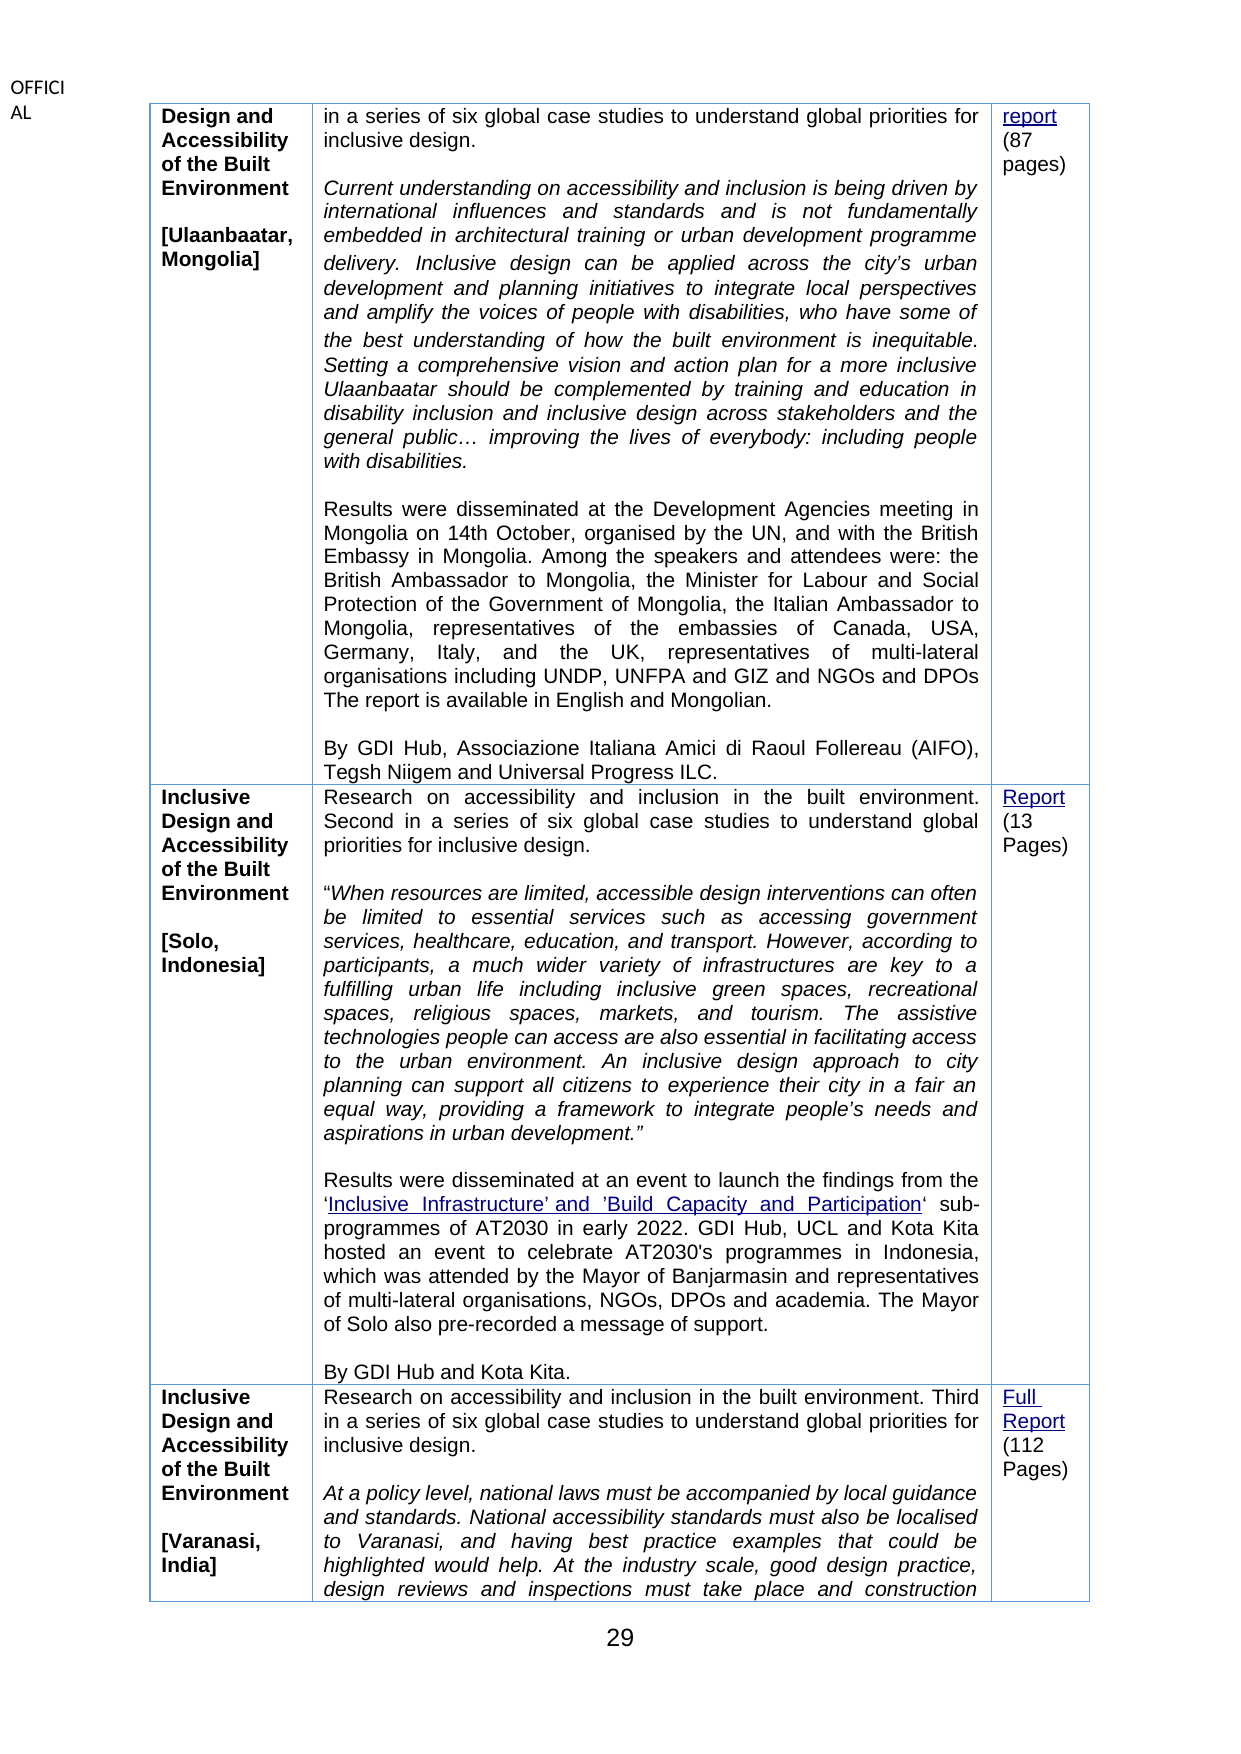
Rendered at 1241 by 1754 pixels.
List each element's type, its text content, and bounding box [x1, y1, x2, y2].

table_cell Research on accessibility and inclusion in the built environment. Second in a series of six global case studies to understand global priorities for inclusive design. “When resources are limited, accessible design interventions can often be limited to essential services such as accessing government services, healthcare, education, and transport. However, according to participants, a much wider variety of infrastructures are key to a fulfilling urban life including inclusive green spaces, recreational spaces, religious spaces, markets, and tourism. The assistive technologies people can access are also essential in facilitating access to the urban environment. An inclusive design approach to city planning can support all citizens to experience their city in a fair an equal way, providing a framework to integrate people’s needs and aspirations in urban development.” Results were disseminated at an event to launch the findings from the ‘Inclusive Infrastructure’ and ’Build Capacity and Participation‘ sub-programmes of AT2030 in early 2022. GDI Hub, UCL and Kota Kita hosted an event to celebrate AT2030's programmes in Indonesia, which was attended by the Mayor of Banjarmasin and representatives of multi-lateral organisations, NGOs, DPOs and academia. The Mayor of Solo also pre-recorded a message of support. By GDI Hub and Kota Kita. [313, 785, 991, 1384]
table_cell in a series of six global case studies to understand global priorities for inclusive design. Current understanding on accessibility and inclusion is being driven by international influences and standards and is not fundamentally embedded in architectural training or urban development programme delivery. Inclusive design can be applied across the city’s urban development and planning initiatives to integrate local perspectives and amplify the voices of people with disabilities, who have some of the best understanding of how the built environment is inequitable. Setting a comprehensive vision and action plan for a more inclusive Ulaanbaatar should be complemented by training and education in disability inclusion and inclusive design across stakeholders and the general public… improving the lives of everybody: including people with disabilities. Results were disseminated at the Development Agencies meeting in Mongolia on 14th October, organised by the UN, and with the British Embassy in Mongolia. Among the speakers and attendees were: the British Ambassador to Mongolia, the Minister for Labour and Social Protection of the Government of Mongolia, the Italian Ambassador to Mongolia, representatives of the embassies of Canada, USA, Germany, Italy, and the UK, representatives of multi-lateral organisations including UNDP, UNFPA and GIZ and NGOs and DPOs The report is available in English and Mongolian. By GDI Hub, Associazione Italiana Amici di Raoul Follereau (AIFO), Tegsh Niigem and Universal Progress ILC. [313, 104, 991, 784]
table_cell Design and Accessibility of the Built Environment [Ulaanbaatar, Mongolia] [151, 104, 312, 784]
table_cell Research on accessibility and inclusion in the built environment. Third in a series of six global case studies to understand global priorities for inclusive design. At a policy level, national laws must be accompanied by local guidance and standards. National accessibility standards must also be localised to Varanasi, and having best practice examples that could be highlighted would help. At the industry scale, good design practice, design reviews and inspections must take place and construction [313, 1385, 991, 1601]
table_cell Full Report (112 Pages) [992, 1385, 1089, 1601]
table_cell Inclusive Design and Accessibility of the Built Environment [Varanasi, India] [151, 1385, 312, 1601]
table_cell Inclusive Design and Accessibility of the Built Environment [Solo, Indonesia] [151, 785, 312, 1384]
table_cell Report (13 Pages) [992, 785, 1089, 1384]
table_cell report (87 pages) [992, 104, 1089, 784]
